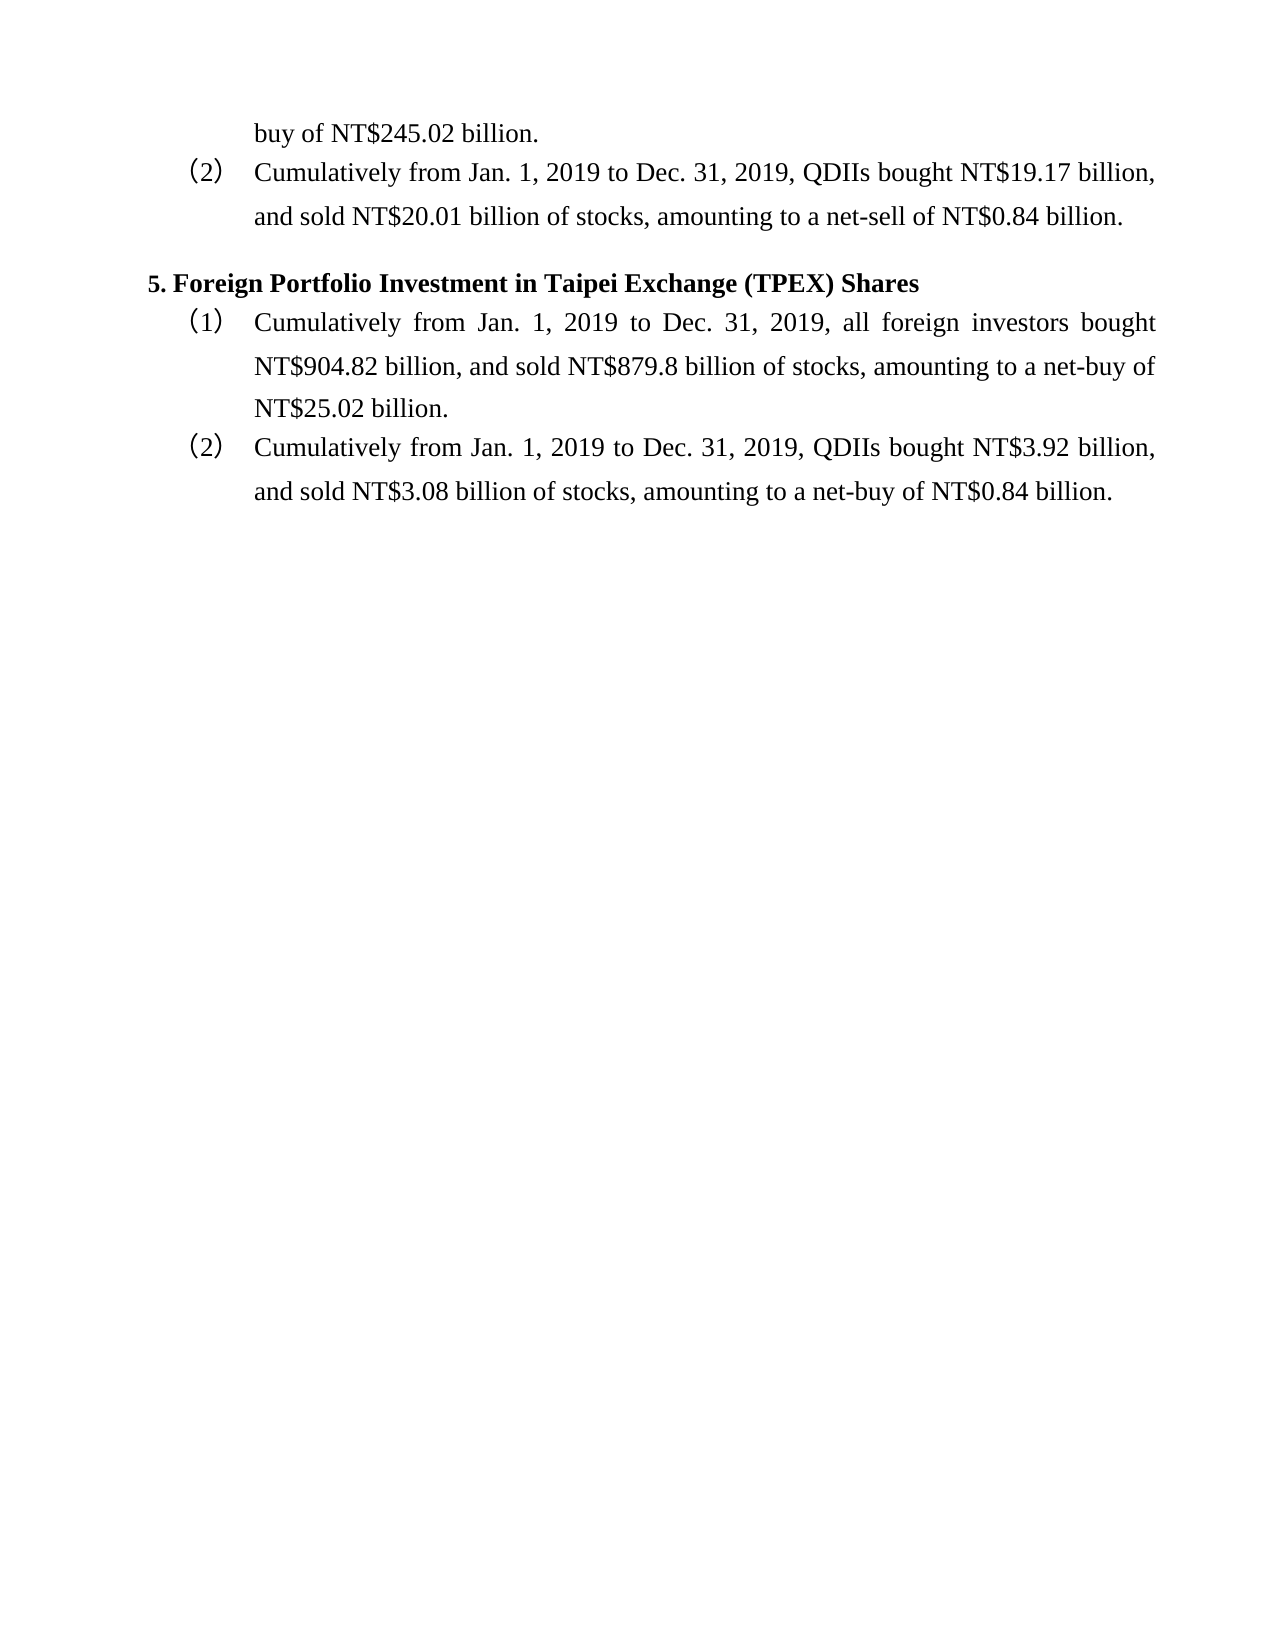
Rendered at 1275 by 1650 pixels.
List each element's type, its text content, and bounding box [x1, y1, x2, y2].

list Cumulatively from Jan. 1, 2019 to Dec. 31, 2019, all foreign investors bought NT$904.82 billion, and sold NT$879.8 billion of stocks, amounting to a net-buy of NT$25.02 billion. [173, 298, 1157, 423]
list Cumulatively from Jan. 1, 2019 to Dec. 31, 2019, QDIIs bought NT$19.17 billion, and sold NT$20.01 billion of stocks, amounting to a net-sell of NT$0.84 billion. [173, 148, 1157, 231]
text 5. Foreign Portfolio Investment in Taipei Exchange (TPEX) Shares [148, 256, 1157, 298]
list buy of NT$245.02 billion. [173, 106, 1157, 148]
list Cumulatively from Jan. 1, 2019 to Dec. 31, 2019, QDIIs bought NT$3.92 billion, and sold NT$3.08 billion of stocks, amounting to a net-buy of NT$0.84 billion. [173, 423, 1157, 506]
